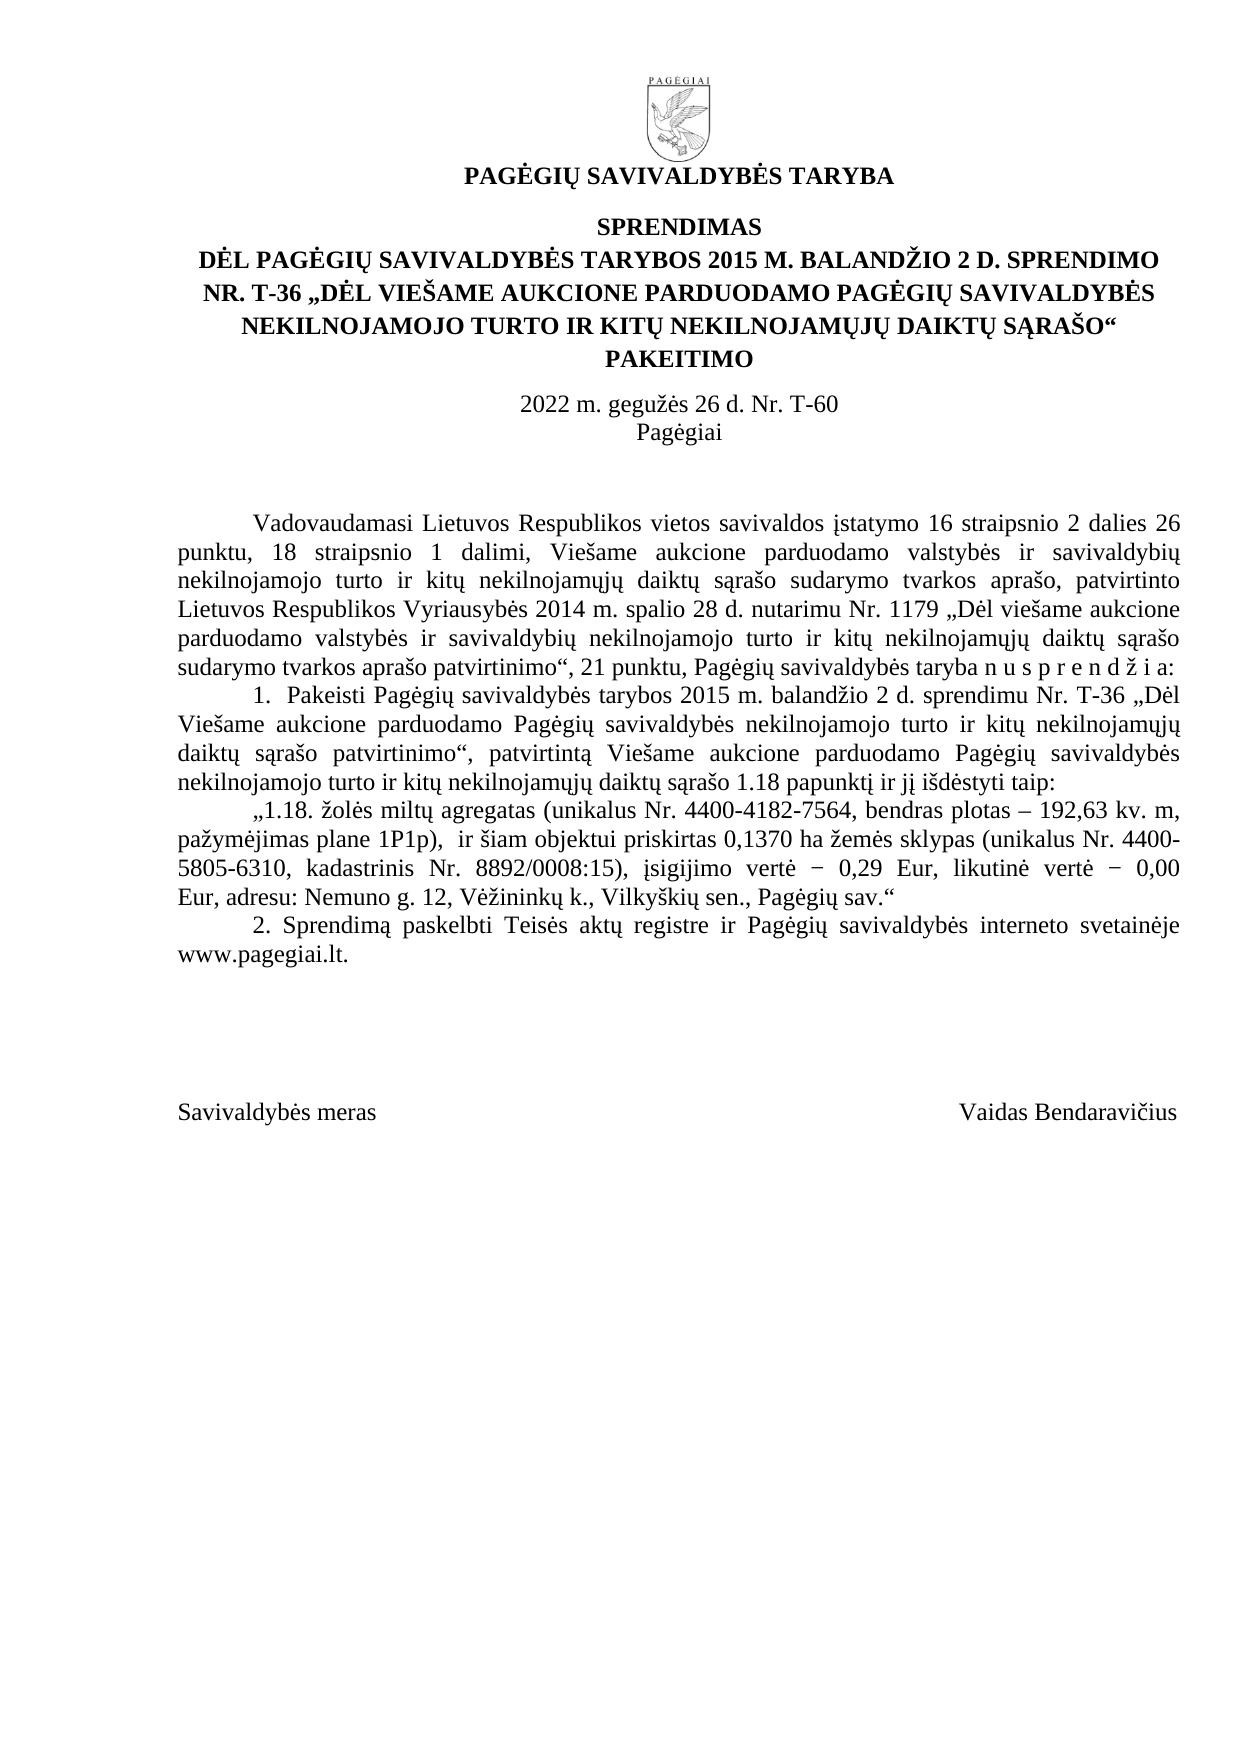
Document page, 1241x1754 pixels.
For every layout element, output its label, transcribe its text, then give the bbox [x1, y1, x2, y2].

text dėl PAGĖGIŲ SAVIVALDYBĖS TARYBOS 2015 M. BALANDŽIO 2 D. SPRENDIMO NR. T-36 „DĖL VIEŠAME AUKCIONE PARDUODAMO PAGĖGIŲ SAVIVALDYBĖS NEKILNOJAMOJO TURTO IR KITŲ NEKILNOJAMŲJŲ DAIKTŲ SĄRAŠO“ PAKEITIMO [177, 245, 1181, 372]
subtitle Pagėgių savivaldybės taryba [177, 161, 1181, 190]
text sprendimas [177, 212, 1181, 240]
text 2. Sprendimą paskelbti Teisės aktų registre ir Pagėgių savivaldybės interneto svetainėje www.pagegiai.lt. [177, 911, 1181, 968]
text Savivaldybės meras Vaidas Bendaravičius [177, 1097, 1181, 1126]
text „1.18. žolės miltų agregatas (unikalus Nr. 4400-4182-7564, bendras plotas – 192,63 kv. m, pažymėjimas plane 1P1p), ir šiam objektui priskirtas 0,1370 ha žemės sklypas (unikalus Nr. 4400-5805-6310, kadastrinis Nr. 8892/0008:15), įsigijimo vertė − 0,29 Eur, likutinė vertė − 0,00 Eur, adresu: Nemuno g. 12, Vėžininkų k., Vilkyškių sen., Pagėgių sav.“ [177, 796, 1181, 911]
text Vadovaudamasi Lietuvos Respublikos vietos savivaldos įstatymo 16 straipsnio 2 dalies 26 punktu, 18 straipsnio 1 dalimi, Viešame aukcione parduodamo valstybės ir savivaldybių nekilnojamojo turto ir kitų nekilnojamųjų daiktų sąrašo sudarymo tvarkos aprašo, patvirtinto Lietuvos Respublikos Vyriausybės 2014 m. spalio 28 d. nutarimu Nr. 1179 „Dėl viešame aukcione parduodamo valstybės ir savivaldybių nekilnojamojo turto ir kitų nekilnojamųjų daiktų sąrašo sudarymo tvarkos aprašo patvirtinimo“, 21 punktu, Pagėgių savivaldybės taryba n u s p r e n d ž i a: [177, 508, 1181, 681]
text 1. Pakeisti Pagėgių savivaldybės tarybos 2015 m. balandžio 2 d. sprendimu Nr. T-36 „Dėl Viešame aukcione parduodamo Pagėgių savivaldybės nekilnojamojo turto ir kitų nekilnojamųjų daiktų sąrašo patvirtinimo“, patvirtintą Viešame aukcione parduodamo Pagėgių savivaldybės nekilnojamojo turto ir kitų nekilnojamųjų daiktų sąrašo 1.18 papunktį ir jį išdėstyti taip: [177, 681, 1181, 796]
subtitle 2022 m. gegužės 26 d. Nr. T-60 [177, 389, 1181, 417]
text Pagėgiai [177, 417, 1181, 446]
